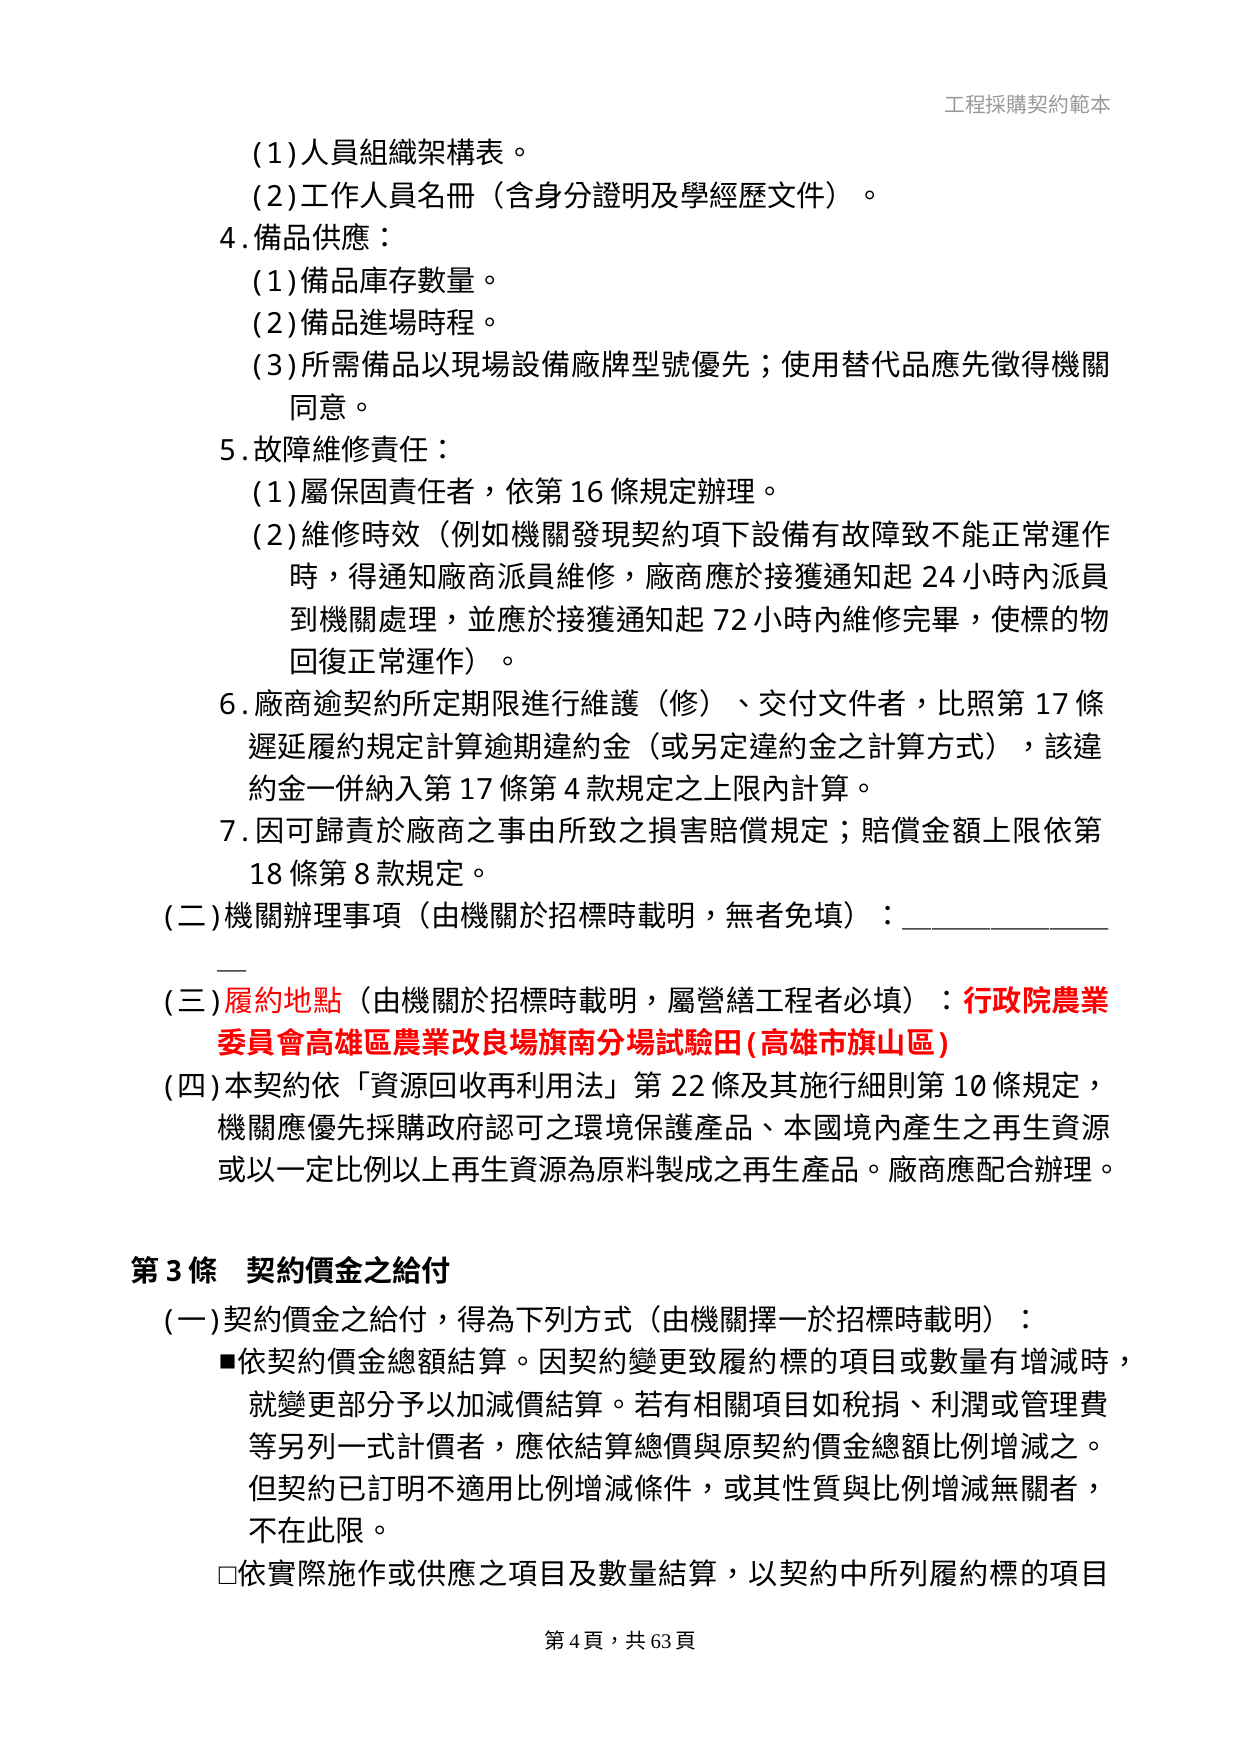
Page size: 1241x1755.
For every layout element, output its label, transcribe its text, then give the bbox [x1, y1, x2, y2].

text (2)維修時效（例如機關發現契約項下設備有故障致不能正常運作時，得通知廠商派員維修，廠商應於接獲通知起24小時內派員到機關處理，並應於接獲通知起72小時內維修完畢，使標的物回復正常運作）。 [248, 511, 1110, 681]
text 5.故障維修責任： [218, 427, 1104, 469]
text ■依契約價金總額結算。因契約變更致履約標的項目或數量有增減時，就變更部分予以加減價結算。若有相關項目如稅捐、利潤或管理費等另列一式計價者，應依結算總價與原契約價金總額比例增減之。但契約已訂明不適用比例增減條件，或其性質與比例增減無關者，不在此限。 [218, 1339, 1110, 1550]
text (1)備品庫存數量。 [248, 257, 1110, 299]
text 4.備品供應： [218, 215, 1104, 257]
text (四)本契約依「資源回收再利用法」第22條及其施行細則第10條規定，機關應優先採購政府認可之環境保護產品、本國境內產生之再生資源或以一定比例以上再生資源為原料製成之再生產品。廠商應配合辦理。 [159, 1062, 1110, 1189]
text (2)工作人員名冊（含身分證明及學經歷文件）。 [248, 172, 1110, 215]
text 第3條 契約價金之給付 [130, 1248, 1110, 1290]
text (3)所需備品以現場設備廠牌型號優先；使用替代品應先徵得機關同意。 [248, 342, 1110, 427]
text (二)機關辦理事項（由機關於招標時載明，無者免填）：＿＿＿＿＿＿＿＿ [159, 893, 1110, 977]
text 7.因可歸責於廠商之事由所致之損害賠償規定；賠償金額上限依第18條第8款規定。 [218, 808, 1104, 893]
text (一)契約價金之給付，得為下列方式（由機關擇一於招標時載明）： [159, 1296, 1110, 1339]
text 6.廠商逾契約所定期限進行維護（修）、交付文件者，比照第17條遲延履約規定計算逾期違約金（或另定違約金之計算方式），該違約金一併納入第17條第4款規定之上限內計算。 [218, 681, 1104, 808]
text (三)履約地點（由機關於招標時載明，屬營繕工程者必填）：行政院農業委員會高雄區農業改良場旗南分場試驗田(高雄市旗山區) [159, 977, 1110, 1062]
text (1)屬保固責任者，依第16條規定辦理。 [248, 469, 1110, 511]
text □依實際施作或供應之項目及數量結算，以契約中所列履約標的項目 [218, 1550, 1110, 1593]
text (1)人員組織架構表。 [248, 130, 1110, 172]
text (2)備品進場時程。 [248, 299, 1110, 342]
